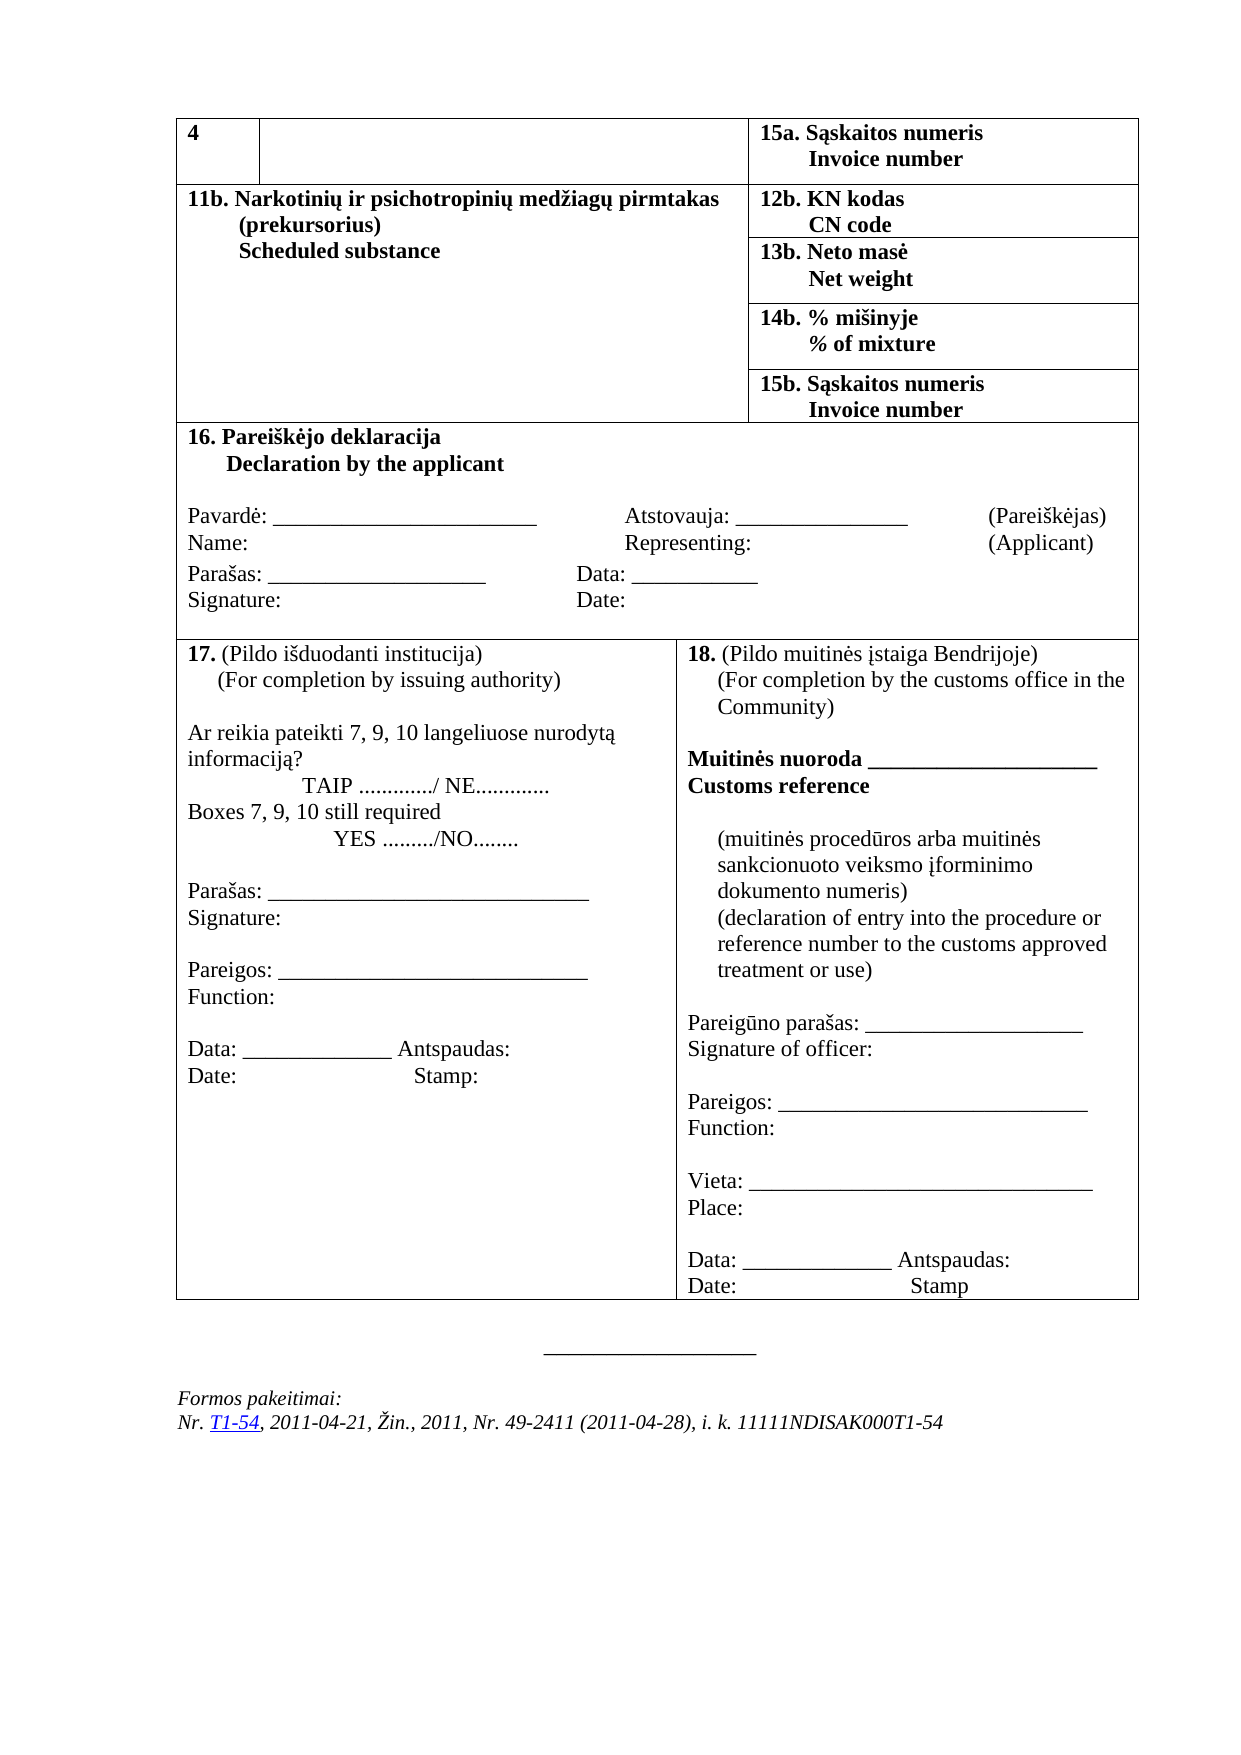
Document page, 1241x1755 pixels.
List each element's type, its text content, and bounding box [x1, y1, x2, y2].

table_cell (Pareiškėjas) (Applicant) [977, 503, 1138, 560]
table_cell 17. (Pildo išduodanti institucija) (For completion by issuing authority) Ar reikia pateikti 7, 9, 10 langeliuose nurodytą informaciją? TAIP ............./ NE............. Boxes 7, 9, 10 still required YES ........./NO........ Parašas: ____________________________ Signature: Pareigos: ___________________________ Function: Data: _____________ Antspaudas: Date: Stamp: [177, 640, 676, 1299]
table_cell Pavardė: _______________________ Name: [177, 503, 613, 560]
table_cell 14b. % mišinyje % of mixture [749, 304, 1138, 368]
table_cell 4 [177, 119, 259, 183]
table_cell 15a. Sąskaitos numeris Invoice number [749, 119, 1138, 183]
text _________________ [177, 1329, 1122, 1357]
table_cell 18. (Pildo muitinės įstaiga Bendrijoje) (For completion by the customs office in the Community) Muitinės nuoroda ____________________ Customs reference (muitinės procedūros arba muitinės sankcionuoto veiksmo įforminimo dokumento numeris) (declaration of entry into the procedure or reference number to the customs approved treatment or use) Pareigūno parašas: ___________________ Signature of officer: Pareigos: ___________________________ Function: Vieta: ______________________________ Place: Data: _____________ Antspaudas: Date: Stamp [677, 640, 1138, 1299]
table_cell 11b. Narkotinių ir psichotropinių medžiagų pirmtakas (prekursorius) Scheduled substance [177, 185, 748, 422]
table_cell Atstovauja: _______________ Representing: [613, 503, 977, 560]
table_cell 16. Pareiškėjo deklaracija Declaration by the applicant [177, 423, 1138, 502]
text Nr. T1-54, 2011-04-21, Žin., 2011, Nr. 49-2411 (2011-04-28), i. k. 11111NDISAK000T1-54 [177, 1410, 1122, 1434]
table_cell 15b. Sąskaitos numeris Invoice number [749, 370, 1138, 422]
table_cell Data: ___________ Date: [565, 560, 1138, 639]
text Formos pakeitimai: [177, 1386, 1122, 1410]
table_cell [260, 119, 748, 183]
table_cell 13b. Neto masė Net weight [749, 238, 1138, 303]
table_cell 12b. KN kodas CN code [749, 185, 1138, 237]
table_cell Parašas: ___________________ Signature: [177, 560, 565, 639]
